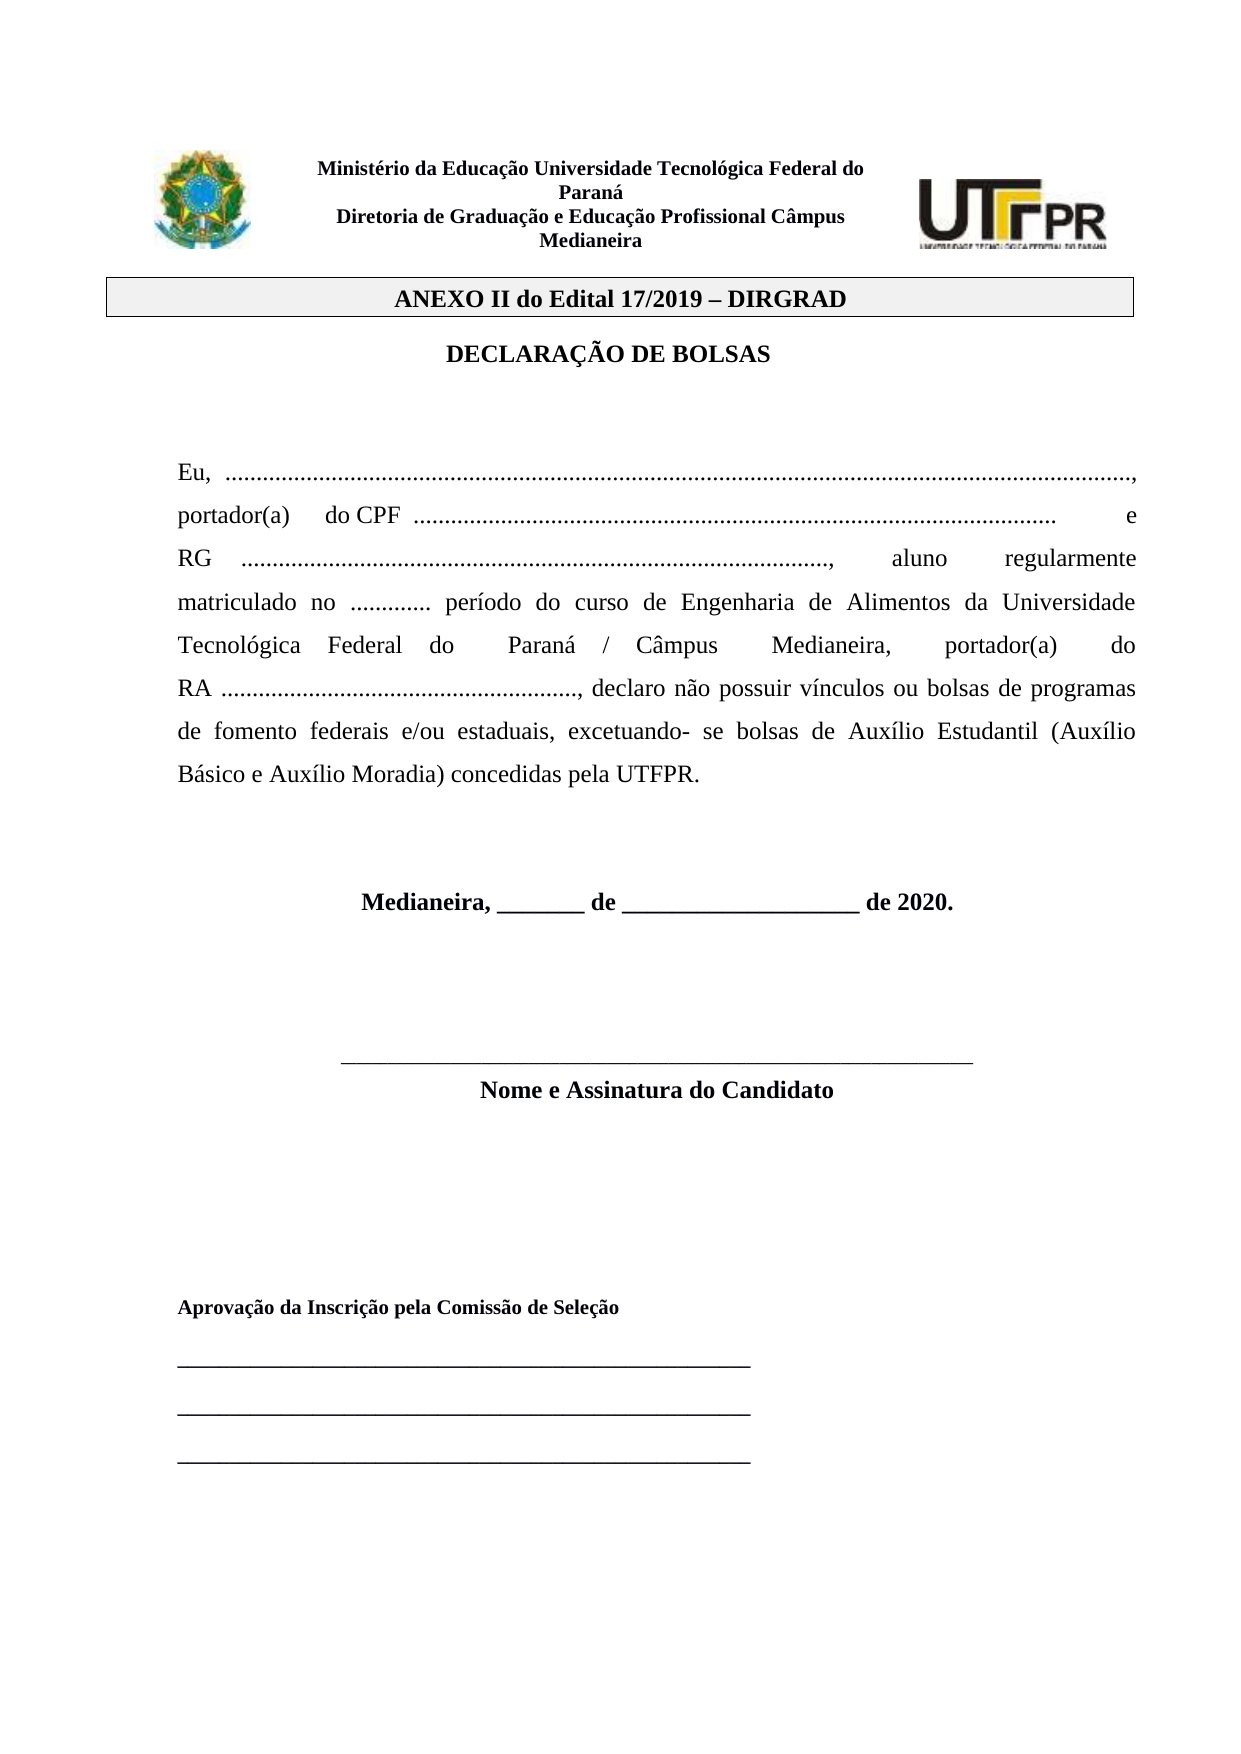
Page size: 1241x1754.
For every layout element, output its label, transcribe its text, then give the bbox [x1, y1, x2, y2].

text ANEXO II do Edital 17/2019 – DIRGRAD [394, 284, 1133, 313]
text DECLARAÇÃO DE BOLSAS [446, 339, 868, 368]
text Eu, ................................................................................................................................................., portador(a) do CPF ....................................................................................................... e RG .............................................................................................., aluno regularmente matriculado no ............. período do curso de Engenharia de Alimentos da Universidade Tecnológica Federal do Paraná / Câmpus Medianeira, portador(a) do RA ........................................................., declaro não possuir vínculos ou bolsas de programas de fomento federais e/ou estaduais, excetuando- se bolsas de Auxílio Estudantil (Auxílio Básico e Auxílio Moradia) concedidas pela UTFPR. [177, 457, 1137, 788]
picture [919, 179, 1107, 249]
picture [154, 150, 251, 249]
text _________________________________________________________________________________ [177, 1048, 1137, 1066]
text Ministério da Educação Universidade Tecnológica Federal do Paraná [295, 156, 886, 204]
text Medianeira, _______ de ___________________ de 2020. [177, 887, 1137, 916]
text Diretoria de Graduação e Educação Profissional Câmpus Medianeira [295, 204, 886, 252]
text _______________________________________________________ [177, 1442, 868, 1466]
text _______________________________________________________ [177, 1346, 868, 1370]
text _______________________________________________________ [177, 1394, 868, 1418]
text Aprovação da Inscrição pela Comissão de Seleção [177, 1294, 868, 1320]
text Nome e Assinatura do Candidato [177, 1075, 1137, 1104]
